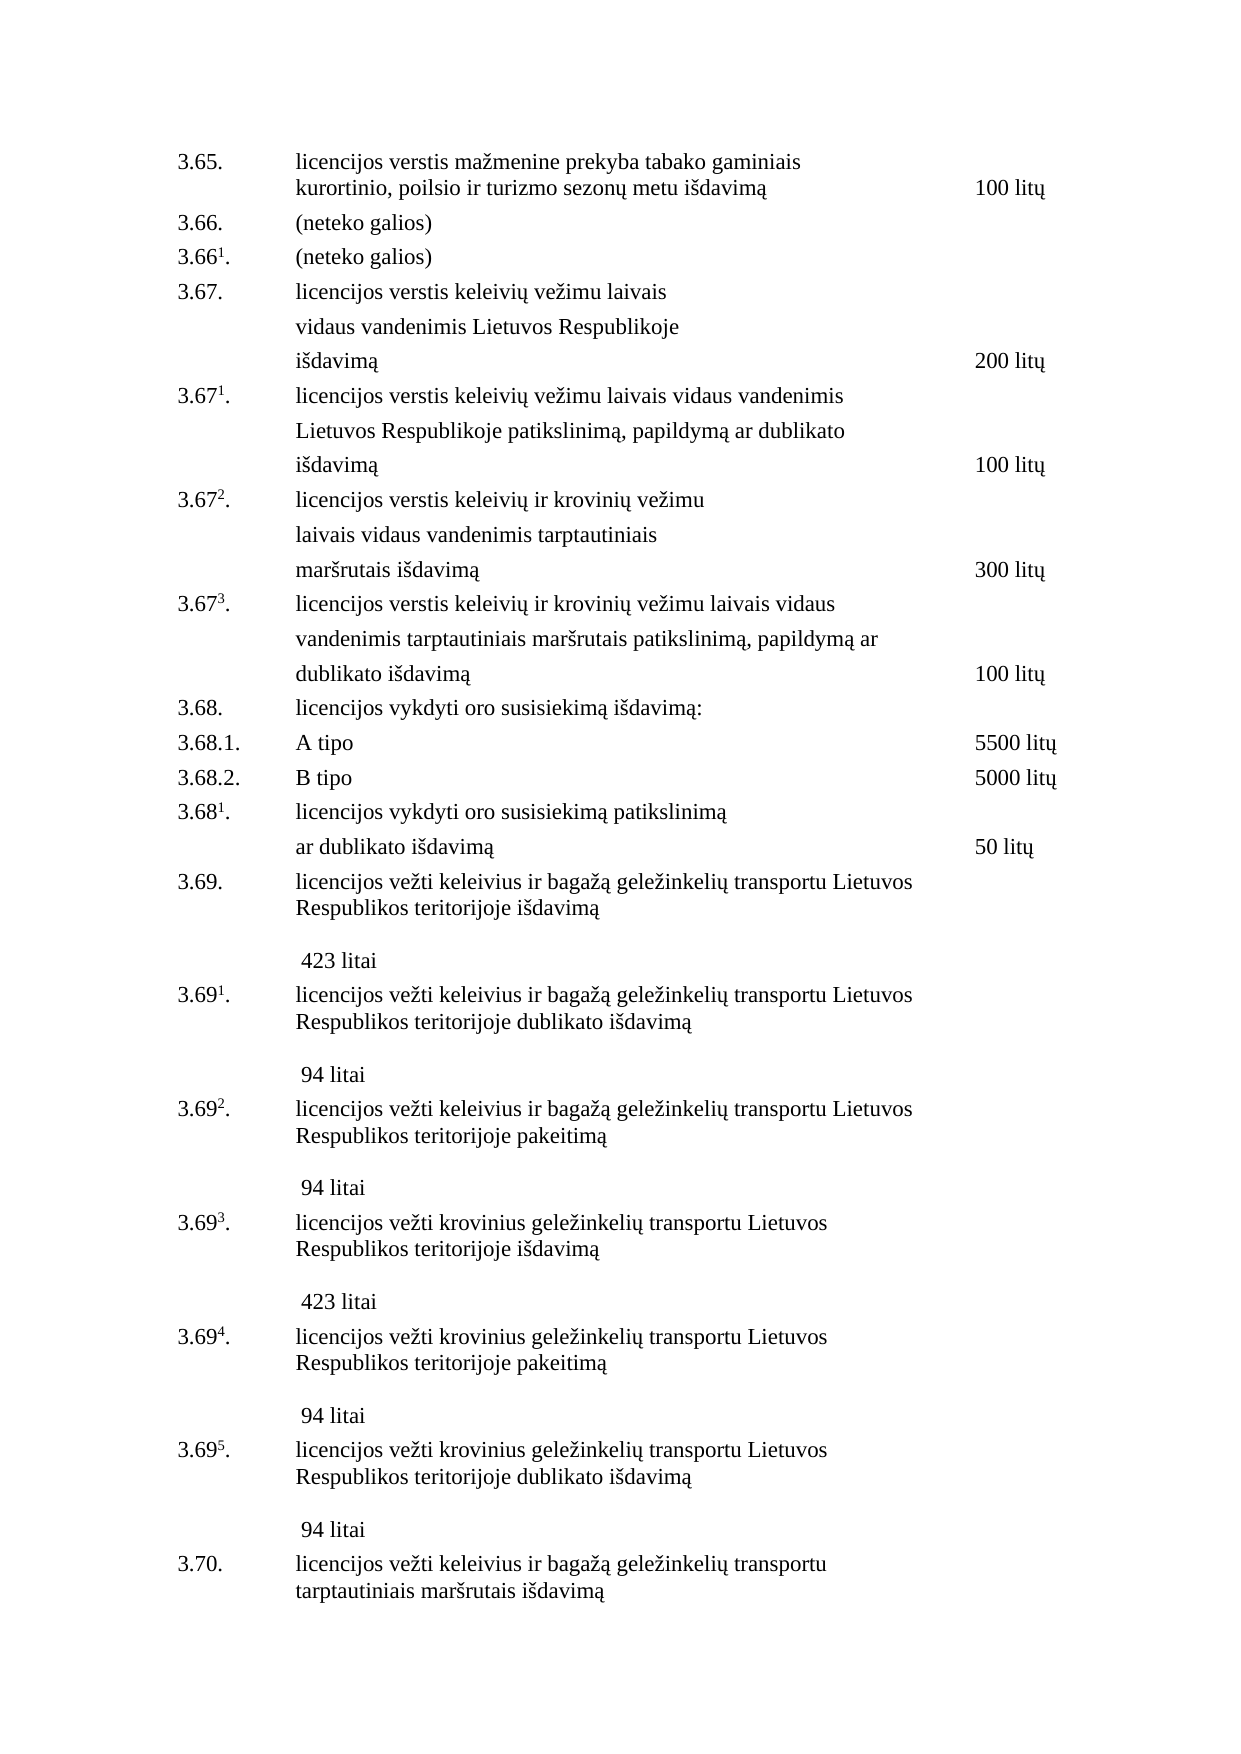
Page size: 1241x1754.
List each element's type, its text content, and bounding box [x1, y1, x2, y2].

text vidaus vandenimis Lietuvos Respublikoje [177, 313, 1122, 339]
text 3.69. licencijos vežti keleivius ir bagažą geležinkelių transportu Lietuvos Respublikos teritorijoje išdavimą 423 litai [177, 868, 930, 973]
text 3.70. licencijos vežti keleivius ir bagažą geležinkelių transportu tarptautiniais maršrutais išdavimą [177, 1550, 930, 1603]
text 3.691. licencijos vežti keleivius ir bagažą geležinkelių transportu Lietuvos Respublikos teritorijoje dublikato išdavimą 94 litai [177, 982, 930, 1087]
text 3.65. licencijos verstis mažmenine prekyba tabako gaminiais kurortinio, poilsio ir turizmo sezonų metu išdavimą 100 litų [177, 148, 1122, 200]
text 3.672. licencijos verstis keleivių ir krovinių vežimu [177, 486, 1122, 513]
text 3.68.1. A tipo 5500 litų [177, 729, 1122, 755]
text 3.66. (neteko galios) [177, 209, 1122, 235]
text 3.681. licencijos vykdyti oro susisiekimą patikslinimą [177, 798, 1122, 825]
text 3.694. licencijos vežti krovinius geležinkelių transportu Lietuvos Respublikos teritorijoje pakeitimą 94 litai [177, 1323, 930, 1428]
text 3.68.2. B tipo 5000 litų [177, 764, 1122, 790]
text 3.693. licencijos vežti krovinius geležinkelių transportu Lietuvos Respublikos teritorijoje išdavimą 423 litai [177, 1209, 930, 1314]
text Lietuvos Respublikoje patikslinimą, papildymą ar dublikato [177, 417, 1122, 443]
text ar dublikato išdavimą 50 litų [295, 833, 1122, 859]
text vandenimis tarptautiniais maršrutais patikslinimą, papildymą ar [177, 625, 1122, 651]
text 3.671. licencijos verstis keleivių vežimu laivais vidaus vandenimis [177, 382, 1122, 408]
text laivais vidaus vandenimis tarptautiniais [177, 521, 1122, 547]
text 3.673. licencijos verstis keleivių ir krovinių vežimu laivais vidaus [177, 590, 1122, 617]
text 3.695. licencijos vežti krovinius geležinkelių transportu Lietuvos Respublikos teritorijoje dublikato išdavimą 94 litai [177, 1437, 930, 1542]
text 3.68. licencijos vykdyti oro susisiekimą išdavimą: [177, 694, 1122, 721]
text 3.692. licencijos vežti keleivius ir bagažą geležinkelių transportu Lietuvos Respublikos teritorijoje pakeitimą 94 litai [177, 1095, 930, 1201]
text išdavimą 100 litų [177, 452, 1122, 478]
text išdavimą 200 litų [295, 347, 1122, 374]
text 3.67. licencijos verstis keleivių vežimu laivais [177, 278, 1122, 304]
text 3.661. (neteko galios) [177, 243, 1122, 270]
text dublikato išdavimą 100 litų [177, 660, 1122, 686]
text maršrutais išdavimą 300 litų [177, 556, 1122, 582]
